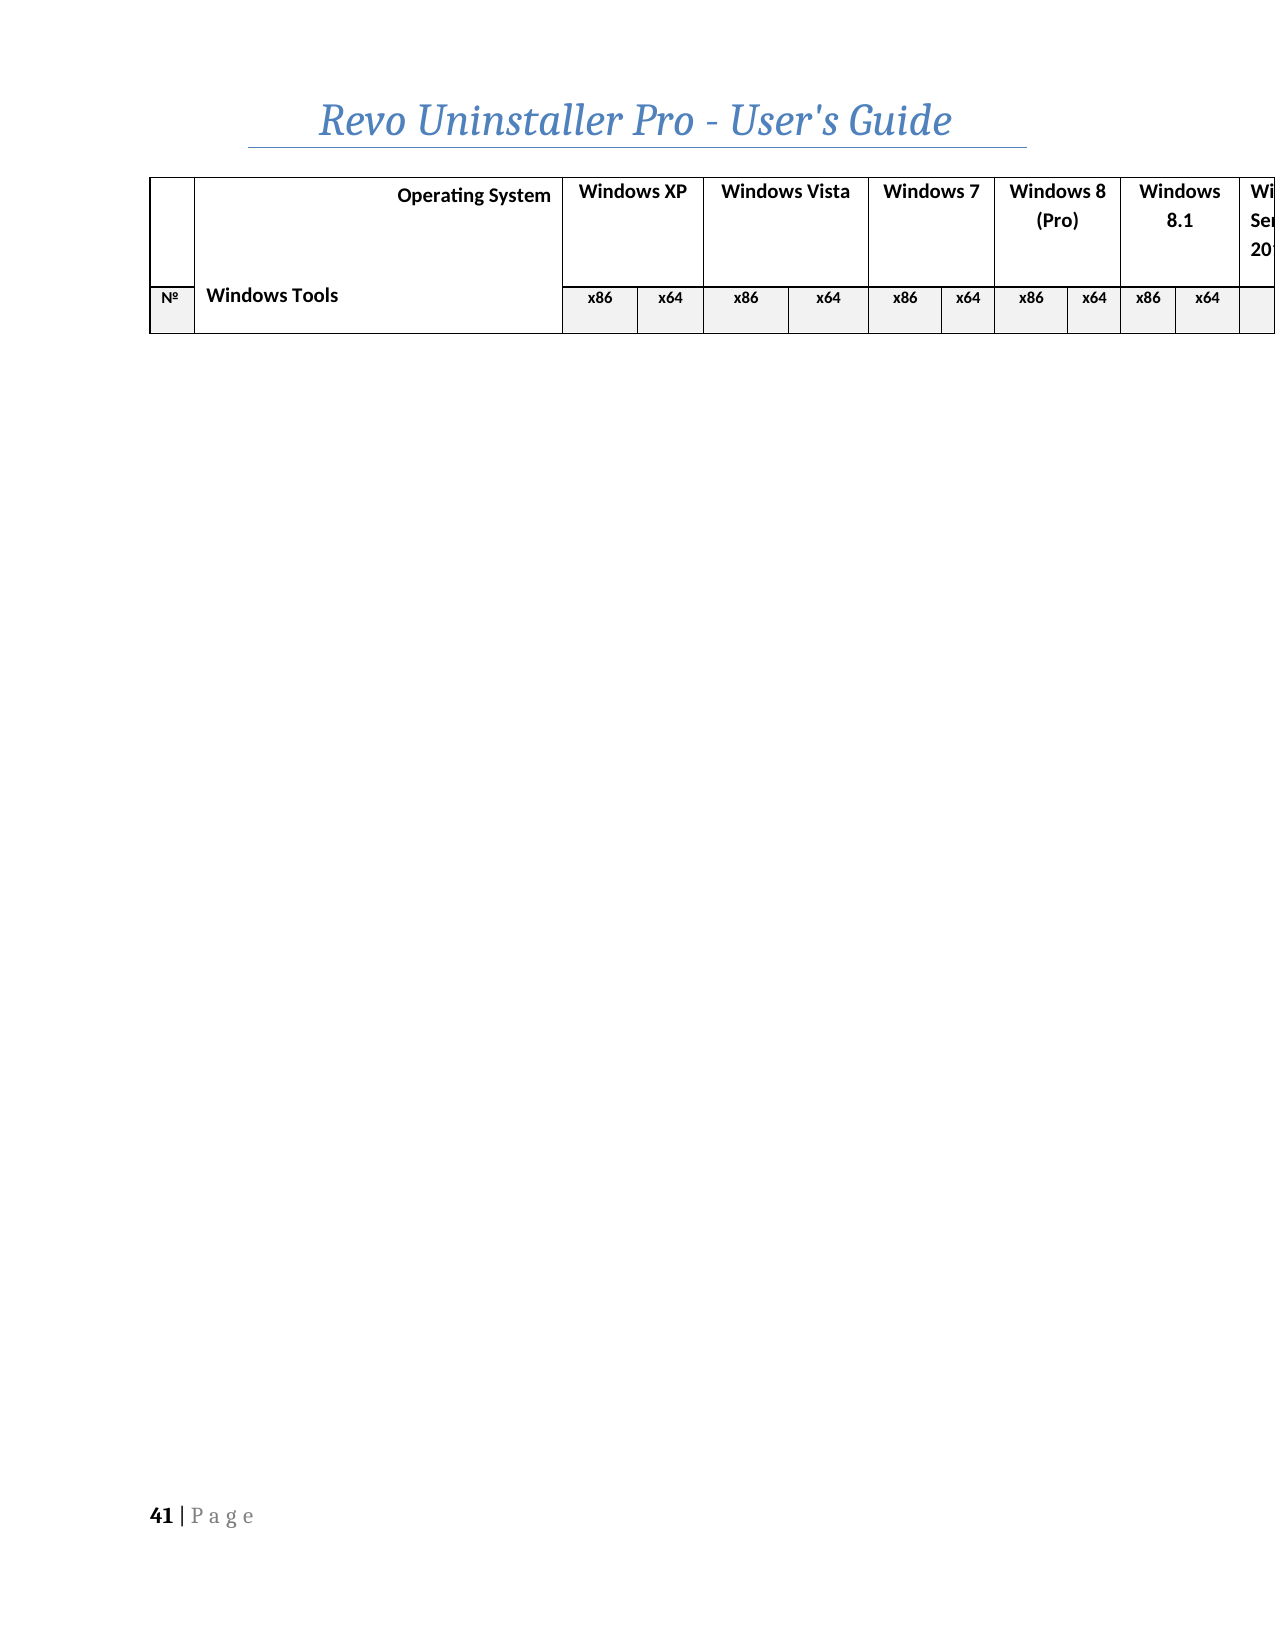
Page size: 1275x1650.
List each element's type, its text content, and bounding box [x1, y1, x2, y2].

table_cell x64 [1240, 288, 1274, 332]
table_cell x64 [789, 288, 868, 332]
table_header Windows 8.1 [1121, 178, 1239, 286]
table_cell x86 [704, 288, 788, 332]
table_cell x64 [638, 288, 703, 332]
table_header Windows 7 [869, 178, 994, 286]
table_cell x86 [563, 288, 637, 332]
table_cell № [151, 288, 194, 332]
table_cell x64 [942, 288, 994, 332]
table_header Windows Vista [704, 178, 868, 286]
table_cell x86 [1121, 288, 1175, 332]
table_header Operating System Windows Tools [195, 178, 562, 332]
table_cell x86 [995, 288, 1067, 332]
table_cell x64 [1176, 288, 1239, 332]
table_header Windows XP [563, 178, 703, 286]
table_cell x64 [1068, 288, 1120, 332]
table_header Windows Server 2012 R2 [1240, 178, 1274, 286]
table_cell x86 [869, 288, 941, 332]
table_header [151, 178, 194, 286]
table_header Windows 8 (Pro) [995, 178, 1120, 286]
